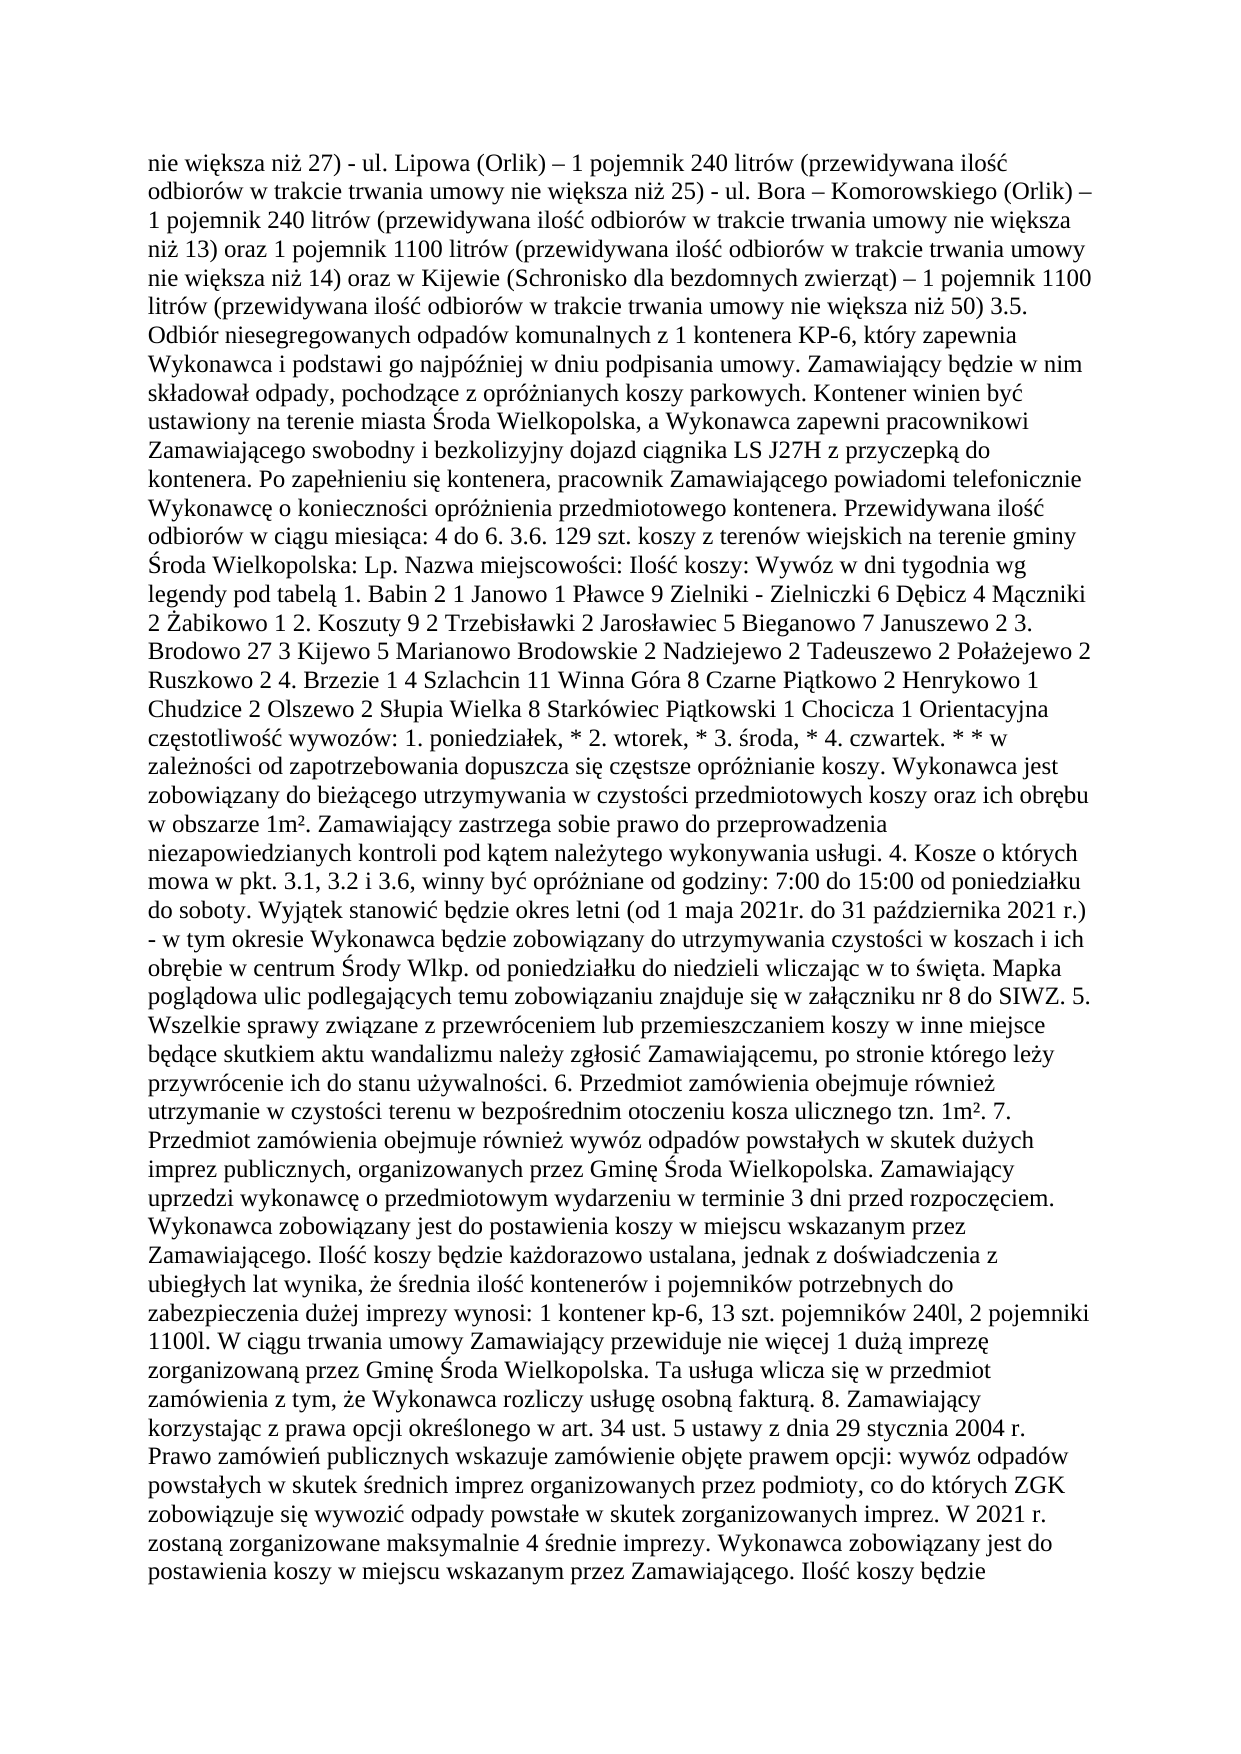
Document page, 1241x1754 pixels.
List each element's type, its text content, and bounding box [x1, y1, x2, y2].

text nie większa niż 27) - ul. Lipowa (Orlik) – 1 pojemnik 240 litrów (przewidywana ilość odbiorów w trakcie trwania umowy nie większa niż 25) - ul. Bora – Komorowskiego (Orlik) – 1 pojemnik 240 litrów (przewidywana ilość odbiorów w trakcie trwania umowy nie większa niż 13) oraz 1 pojemnik 1100 litrów (przewidywana ilość odbiorów w trakcie trwania umowy nie większa niż 14) oraz w Kijewie (Schronisko dla bezdomnych zwierząt) – 1 pojemnik 1100 litrów (przewidywana ilość odbiorów w trakcie trwania umowy nie większa niż 50) 3.5. Odbiór niesegregowanych odpadów komunalnych z 1 kontenera KP-6, który zapewnia Wykonawca i podstawi go najpóźniej w dniu podpisania umowy. Zamawiający będzie w nim składował odpady, pochodzące z opróżnianych koszy parkowych. Kontener winien być ustawiony na terenie miasta Środa Wielkopolska, a Wykonawca zapewni pracownikowi Zamawiającego swobodny i bezkolizyjny dojazd ciągnika LS J27H z przyczepką do kontenera. Po zapełnieniu się kontenera, pracownik Zamawiającego powiadomi telefonicznie Wykonawcę o konieczności opróżnienia przedmiotowego kontenera. Przewidywana ilość odbiorów w ciągu miesiąca: 4 do 6. 3.6. 129 szt. koszy z terenów wiejskich na terenie gminy Środa Wielkopolska: Lp. Nazwa miejscowości: Ilość koszy: Wywóz w dni tygodnia wg legendy pod tabelą 1. Babin 2 1 Janowo 1 Pławce 9 Zielniki - Zielniczki 6 Dębicz 4 Mączniki 2 Żabikowo 1 2. Koszuty 9 2 Trzebisławki 2 Jarosławiec 5 Bieganowo 7 Januszewo 2 3. Brodowo 27 3 Kijewo 5 Marianowo Brodowskie 2 Nadziejewo 2 Tadeuszewo 2 Połażejewo 2 Ruszkowo 2 4. Brzezie 1 4 Szlachcin 11 Winna Góra 8 Czarne Piątkowo 2 Henrykowo 1 Chudzice 2 Olszewo 2 Słupia Wielka 8 Starkówiec Piątkowski 1 Chocicza 1 Orientacyjna częstotliwość wywozów: 1. poniedziałek, * 2. wtorek, * 3. środa, * 4. czwartek. * * w zależności od zapotrzebowania dopuszcza się częstsze opróżnianie koszy. Wykonawca jest zobowiązany do bieżącego utrzymywania w czystości przedmiotowych koszy oraz ich obrębu w obszarze 1m². Zamawiający zastrzega sobie prawo do przeprowadzenia niezapowiedzianych kontroli pod kątem należytego wykonywania usługi. 4. Kosze o których mowa w pkt. 3.1, 3.2 i 3.6, winny być opróżniane od godziny: 7:00 do 15:00 od poniedziałku do soboty. Wyjątek stanowić będzie okres letni (od 1 maja 2021r. do 31 października 2021 r.) - w tym okresie Wykonawca będzie zobowiązany do utrzymywania czystości w koszach i ich obrębie w centrum Środy Wlkp. od poniedziałku do niedzieli wliczając w to święta. Mapka poglądowa ulic podlegających temu zobowiązaniu znajduje się w załączniku nr 8 do SIWZ. 5. Wszelkie sprawy związane z przewróceniem lub przemieszczaniem koszy w inne miejsce będące skutkiem aktu wandalizmu należy zgłosić Zamawiającemu, po stronie którego leży przywrócenie ich do stanu używalności. 6. Przedmiot zamówienia obejmuje również utrzymanie w czystości terenu w bezpośrednim otoczeniu kosza ulicznego tzn. 1m². 7. Przedmiot zamówienia obejmuje również wywóz odpadów powstałych w skutek dużych imprez publicznych, organizowanych przez Gminę Środa Wielkopolska. Zamawiający uprzedzi wykonawcę o przedmiotowym wydarzeniu w terminie 3 dni przed rozpoczęciem. Wykonawca zobowiązany jest do postawienia koszy w miejscu wskazanym przez Zamawiającego. Ilość koszy będzie każdorazowo ustalana, jednak z doświadczenia z ubiegłych lat wynika, że średnia ilość kontenerów i pojemników potrzebnych do zabezpieczenia dużej imprezy wynosi: 1 kontener kp-6, 13 szt. pojemników 240l, 2 pojemniki 1100l. W ciągu trwania umowy Zamawiający przewiduje nie więcej 1 dużą imprezę zorganizowaną przez Gminę Środa Wielkopolska. Ta usługa wlicza się w przedmiot zamówienia z tym, że Wykonawca rozliczy usługę osobną fakturą. 8. Zamawiający korzystając z prawa opcji określonego w art. 34 ust. 5 ustawy z dnia 29 stycznia 2004 r. Prawo zamówień publicznych wskazuje zamówienie objęte prawem opcji: wywóz odpadów powstałych w skutek średnich imprez organizowanych przez podmioty, co do których ZGK zobowiązuje się wywozić odpady powstałe w skutek zorganizowanych imprez. W 2021 r. zostaną zorganizowane maksymalnie 4 średnie imprezy. Wykonawca zobowiązany jest do postawienia koszy w miejscu wskazanym przez Zamawiającego. Ilość koszy będzie [148, 148, 1093, 1585]
